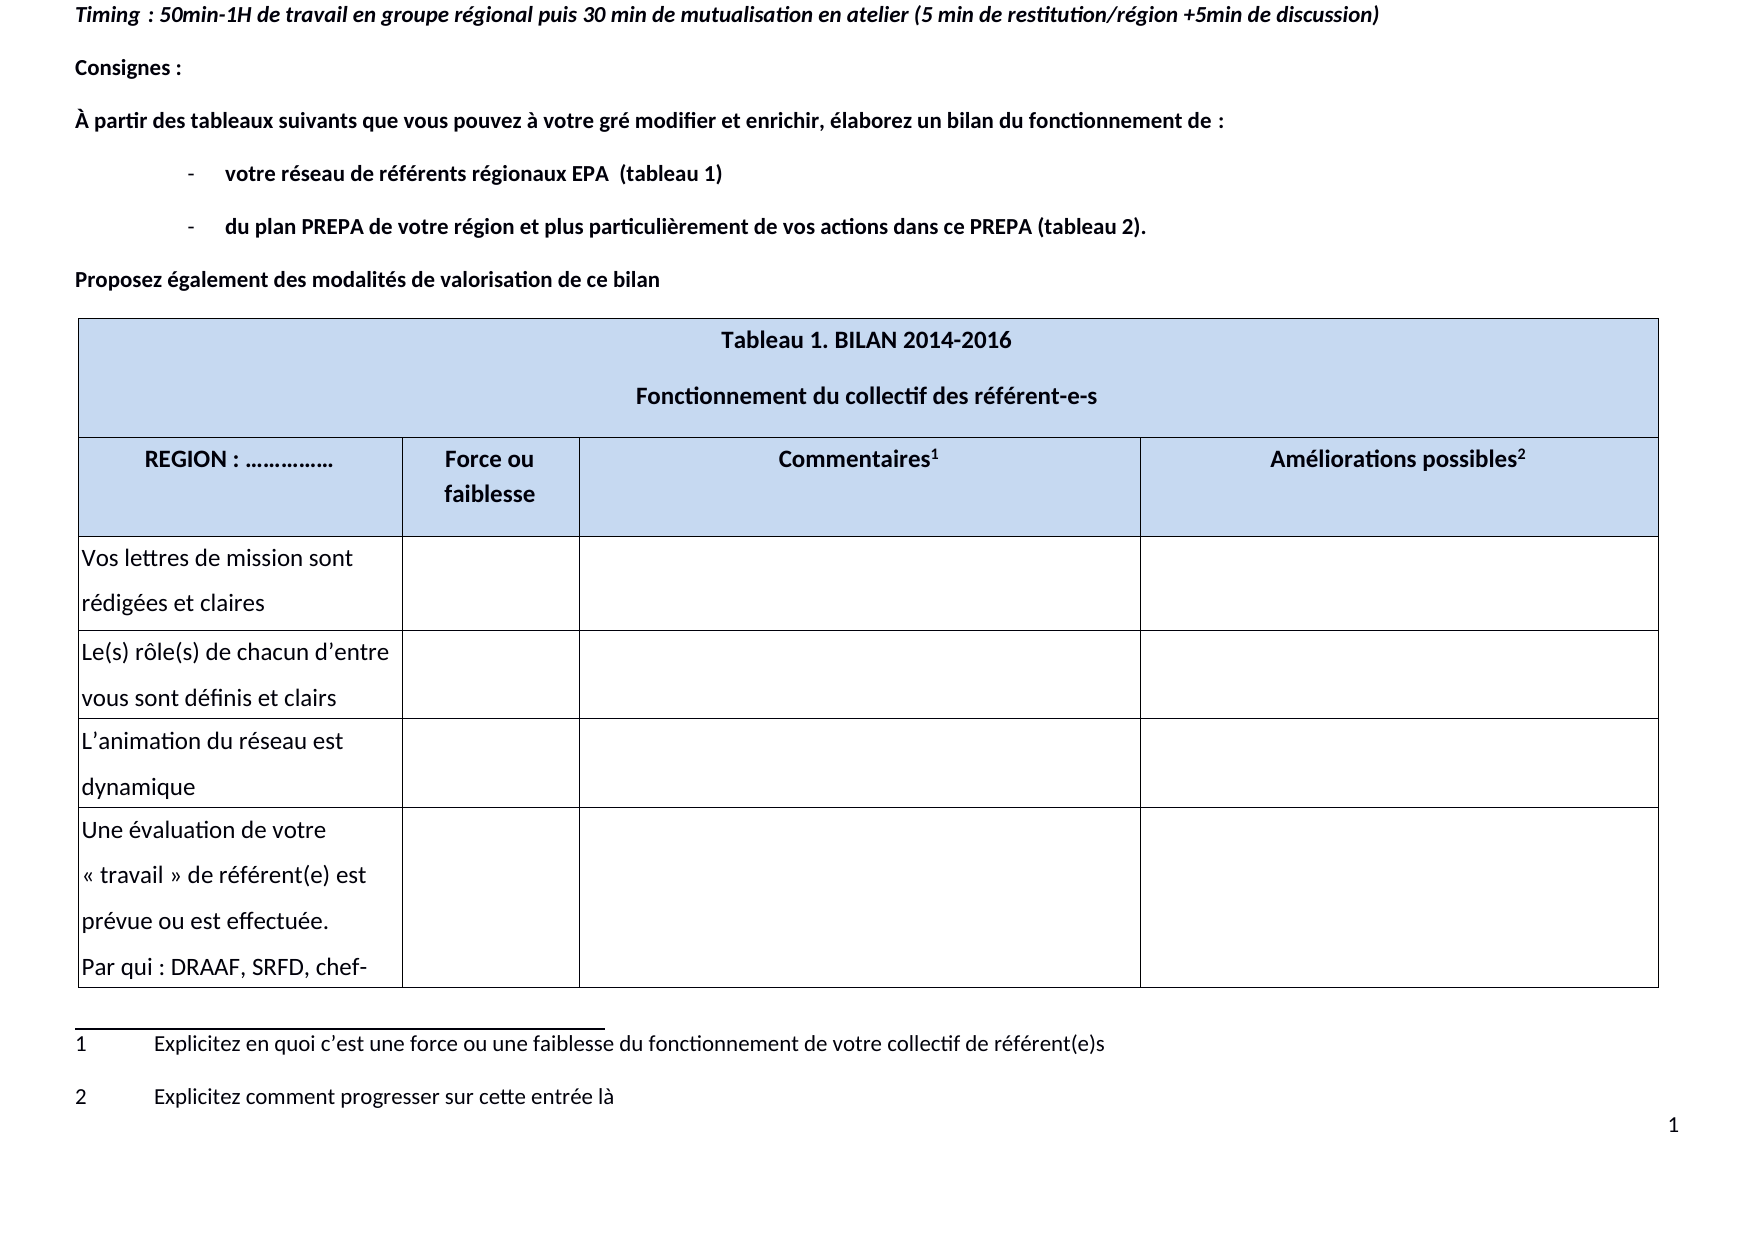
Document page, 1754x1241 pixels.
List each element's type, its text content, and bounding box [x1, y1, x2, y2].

text Timing : 50min-1H de travail en groupe régional puis 30 min de mutualisation en atelier (5 min de restitution/région +5min de discussion) [75, 0, 1679, 28]
table_header Tableau 1. BILAN 2014-2016 Fonctionnement du collectif des référent-e-s [79, 319, 1658, 437]
table_cell Force ou faiblesse [403, 438, 579, 536]
table_cell [403, 719, 579, 807]
table_cell [403, 631, 579, 718]
table_cell Une évaluation de votre « travail » de référent(e) est prévue ou est effectuée. Par qui : DRAAF, SRFD, chef- [79, 808, 402, 987]
text À partir des tableaux suivants que vous pouvez à votre gré modifier et enrichir, élaborez un bilan du fonctionnement de : [75, 106, 1679, 134]
table_cell Commentaires [580, 438, 1140, 536]
text Proposez également des modalités de valorisation de ce bilan [75, 265, 1679, 293]
table_cell [580, 808, 1140, 987]
table_cell [403, 808, 579, 987]
table_cell [403, 537, 579, 629]
table_cell [1141, 537, 1658, 629]
table_cell [580, 719, 1140, 807]
text Consignes : [75, 53, 1679, 81]
table_cell L’animation du réseau est dynamique [79, 719, 402, 807]
table_cell REGION : …………… [79, 438, 402, 536]
table_cell Le(s) rôle(s) de chacun d’entre vous sont définis et clairs [79, 631, 402, 718]
table_cell [1141, 631, 1658, 718]
table_cell [580, 631, 1140, 718]
table_cell [580, 537, 1140, 629]
table_cell Améliorations possibles [1141, 438, 1658, 536]
list du plan PREPA de votre région et plus particulièrement de vos actions dans ce PREPA (tableau 2). [187, 212, 1679, 240]
list votre réseau de référents régionaux EPA (tableau 1) [187, 159, 1679, 187]
table_cell [1141, 719, 1658, 807]
table_cell Vos lettres de mission sont rédigées et claires [79, 537, 402, 629]
table_cell [1141, 808, 1658, 987]
